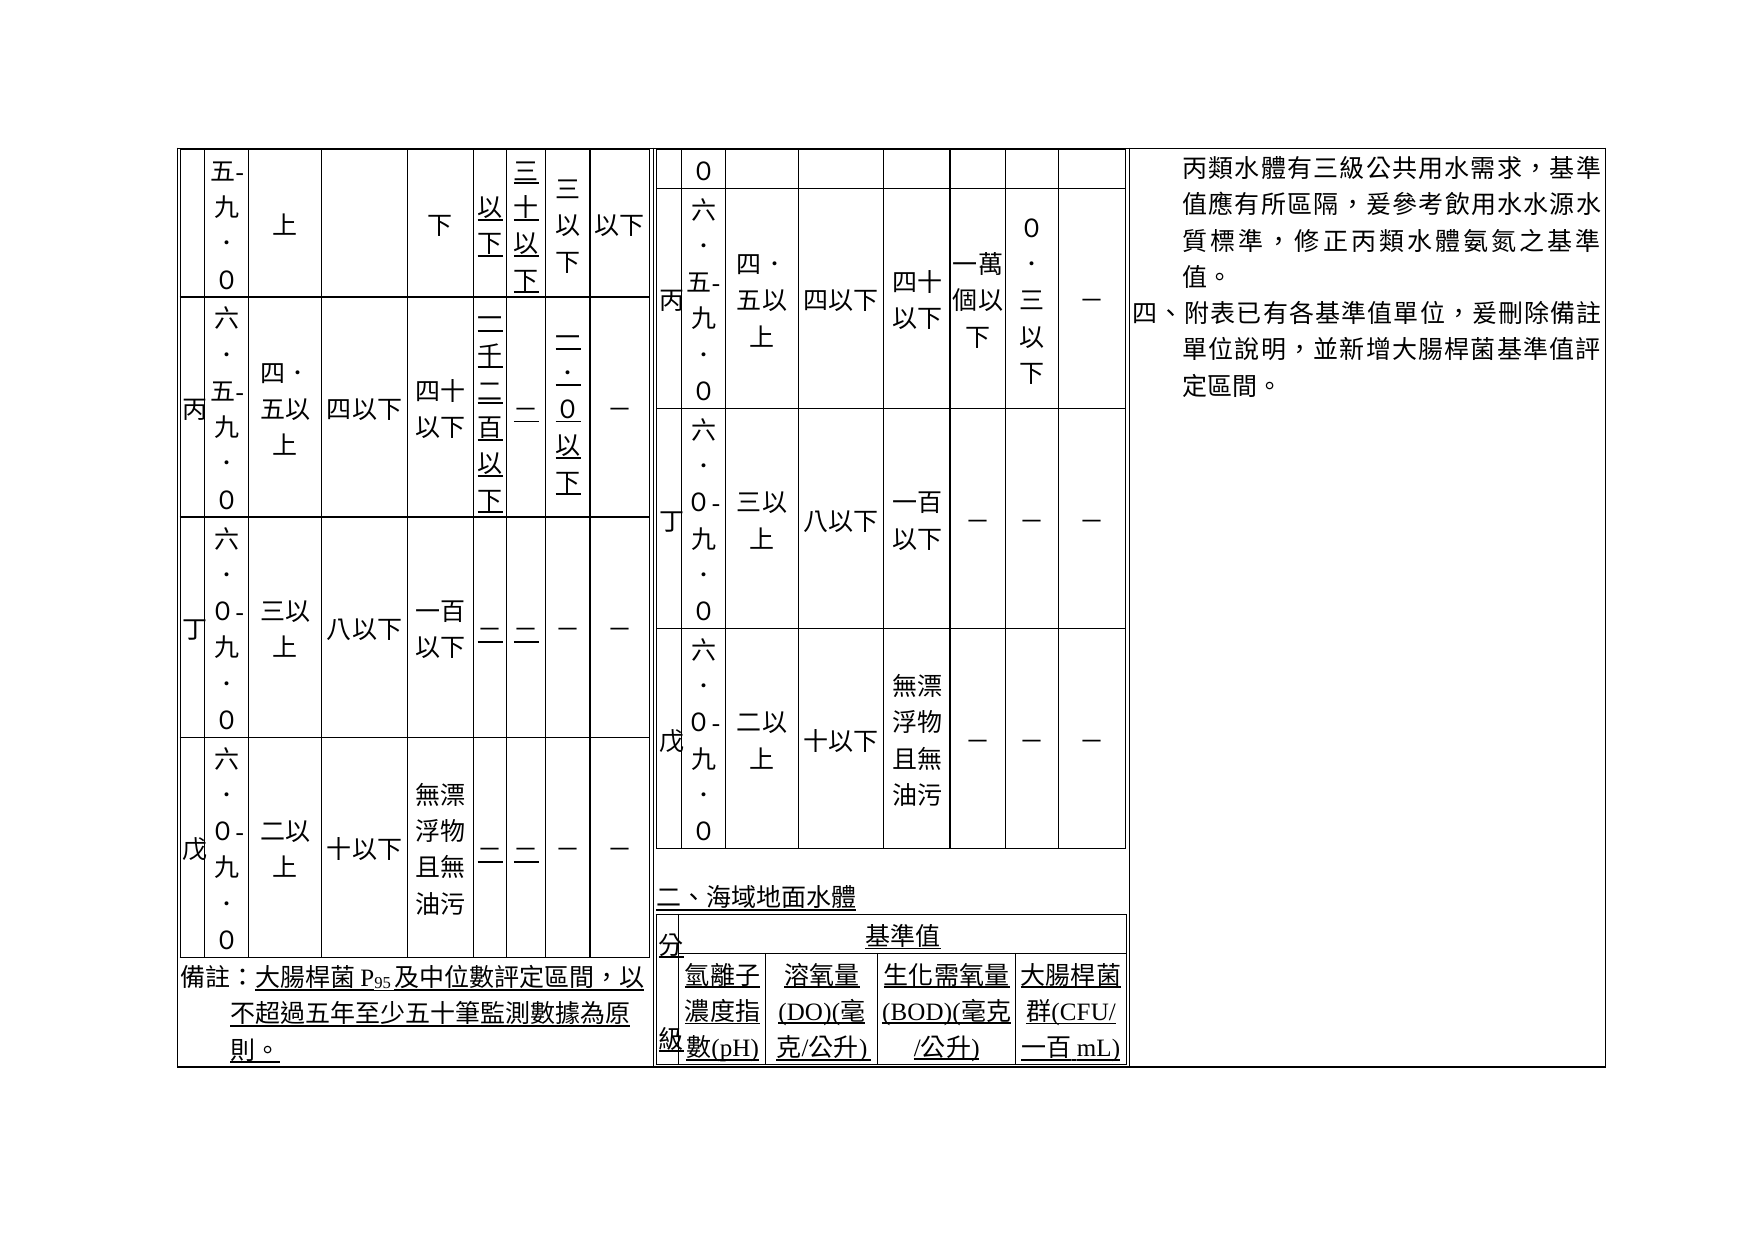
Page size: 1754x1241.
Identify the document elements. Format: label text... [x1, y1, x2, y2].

table_cell － [1006, 409, 1058, 628]
table_cell 十以下 [322, 738, 407, 957]
table_cell [726, 150, 798, 188]
table_cell [322, 150, 407, 296]
table_cell 一．０以下 [546, 298, 589, 516]
table_cell － [474, 738, 506, 957]
table_cell 丙 [657, 189, 681, 408]
table_cell ０ [682, 150, 725, 188]
table_cell 乙 [181, 150, 204, 296]
table_cell ０．三以下 [1006, 189, 1058, 408]
table_header 基準值 [679, 915, 1126, 953]
table_cell － [591, 738, 649, 957]
table_cell 備註：大腸桿菌P95及中位數評定區間，以不超過五年至少五十筆監測數據為原則。 [178, 149, 653, 1066]
table_cell 上 [249, 150, 321, 296]
table_cell [1006, 150, 1058, 188]
table_cell 戊 [657, 629, 681, 848]
table_cell 丙 [181, 298, 204, 516]
table_cell 大腸桿菌群(CFU/一百mL) [1016, 954, 1126, 1064]
table_cell 五-九．０ [205, 150, 248, 296]
table_cell 無漂浮物且無油污 [408, 738, 473, 957]
table_cell 六．五-九．０ [682, 189, 725, 408]
table_cell 四以下 [799, 189, 883, 408]
table_cell 八以下 [799, 409, 883, 628]
table_cell 無漂浮物且無油污 [884, 629, 949, 848]
table_cell 六．０-九．０ [205, 518, 248, 737]
table_cell － [591, 298, 649, 516]
table_cell 生化需氧量(BOD)(毫克/公升) [878, 954, 1015, 1064]
table_cell [951, 150, 1005, 188]
table_cell － [507, 298, 545, 516]
table_cell 六．五-九．０ [205, 298, 248, 516]
table_cell [884, 150, 949, 188]
table_cell 六．０-九．０ [682, 629, 725, 848]
table_cell 溶氧量(DO)(毫克/公升) [766, 954, 877, 1064]
table_cell － [546, 518, 589, 737]
table_cell 丁 [181, 518, 204, 737]
table_cell － [1059, 629, 1125, 848]
table_cell 一百以下 [884, 409, 949, 628]
table_cell 三以下 [546, 150, 589, 296]
table_cell 三十以下 [507, 150, 545, 296]
table_cell 二、海域地面水體 [654, 149, 1129, 1066]
table_cell 戊 [181, 738, 204, 957]
table_cell － [546, 738, 589, 957]
table_cell 以下 [591, 150, 649, 296]
table_cell 十以下 [799, 629, 883, 848]
table_cell － [507, 518, 545, 737]
table_cell 四．五以上 [726, 189, 798, 408]
table_cell 下 [408, 150, 473, 296]
table_cell 六．０-九．０ [205, 738, 248, 957]
table_cell 二以上 [726, 629, 798, 848]
table_cell 一百以下 [408, 518, 473, 737]
table_cell 一萬個以下 [951, 189, 1005, 408]
table_cell － [951, 409, 1005, 628]
table_cell 丙類水體有三級公共用水需求，基準值應有所區隔，爰參考飲用水水源水質標準，修正丙類水體氨氮之基準值。 四、附表已有各基準值單位，爰刪除備註單位說明，並新增大腸桿菌基準值評定區間。 [1130, 149, 1605, 1066]
table_cell － [1059, 409, 1125, 628]
table_cell 氫離子濃度指數(pH) [679, 954, 765, 1064]
table_cell 三以上 [249, 518, 321, 737]
table_cell － [951, 629, 1005, 848]
table_cell 六．０-九．０ [682, 409, 725, 628]
table_cell 四十以下 [408, 298, 473, 516]
table_cell 四十以下 [884, 189, 949, 408]
table_cell [799, 150, 883, 188]
table_cell 三以上 [726, 409, 798, 628]
table_cell 乙 [657, 150, 681, 188]
table_cell － [507, 738, 545, 957]
table_cell 四．五以上 [249, 298, 321, 516]
table_cell 四以下 [322, 298, 407, 516]
table_cell － [474, 518, 506, 737]
table_cell － [1059, 189, 1125, 408]
table_cell [1059, 150, 1125, 188]
table_header 分 級 [657, 915, 678, 1064]
table_cell 八以下 [322, 518, 407, 737]
table_cell 二以上 [249, 738, 321, 957]
table_cell － [1006, 629, 1058, 848]
table_cell － [591, 518, 649, 737]
table_cell 一千二百以下 [474, 298, 506, 516]
table_cell 丁 [657, 409, 681, 628]
table_cell 以下 [474, 150, 506, 296]
